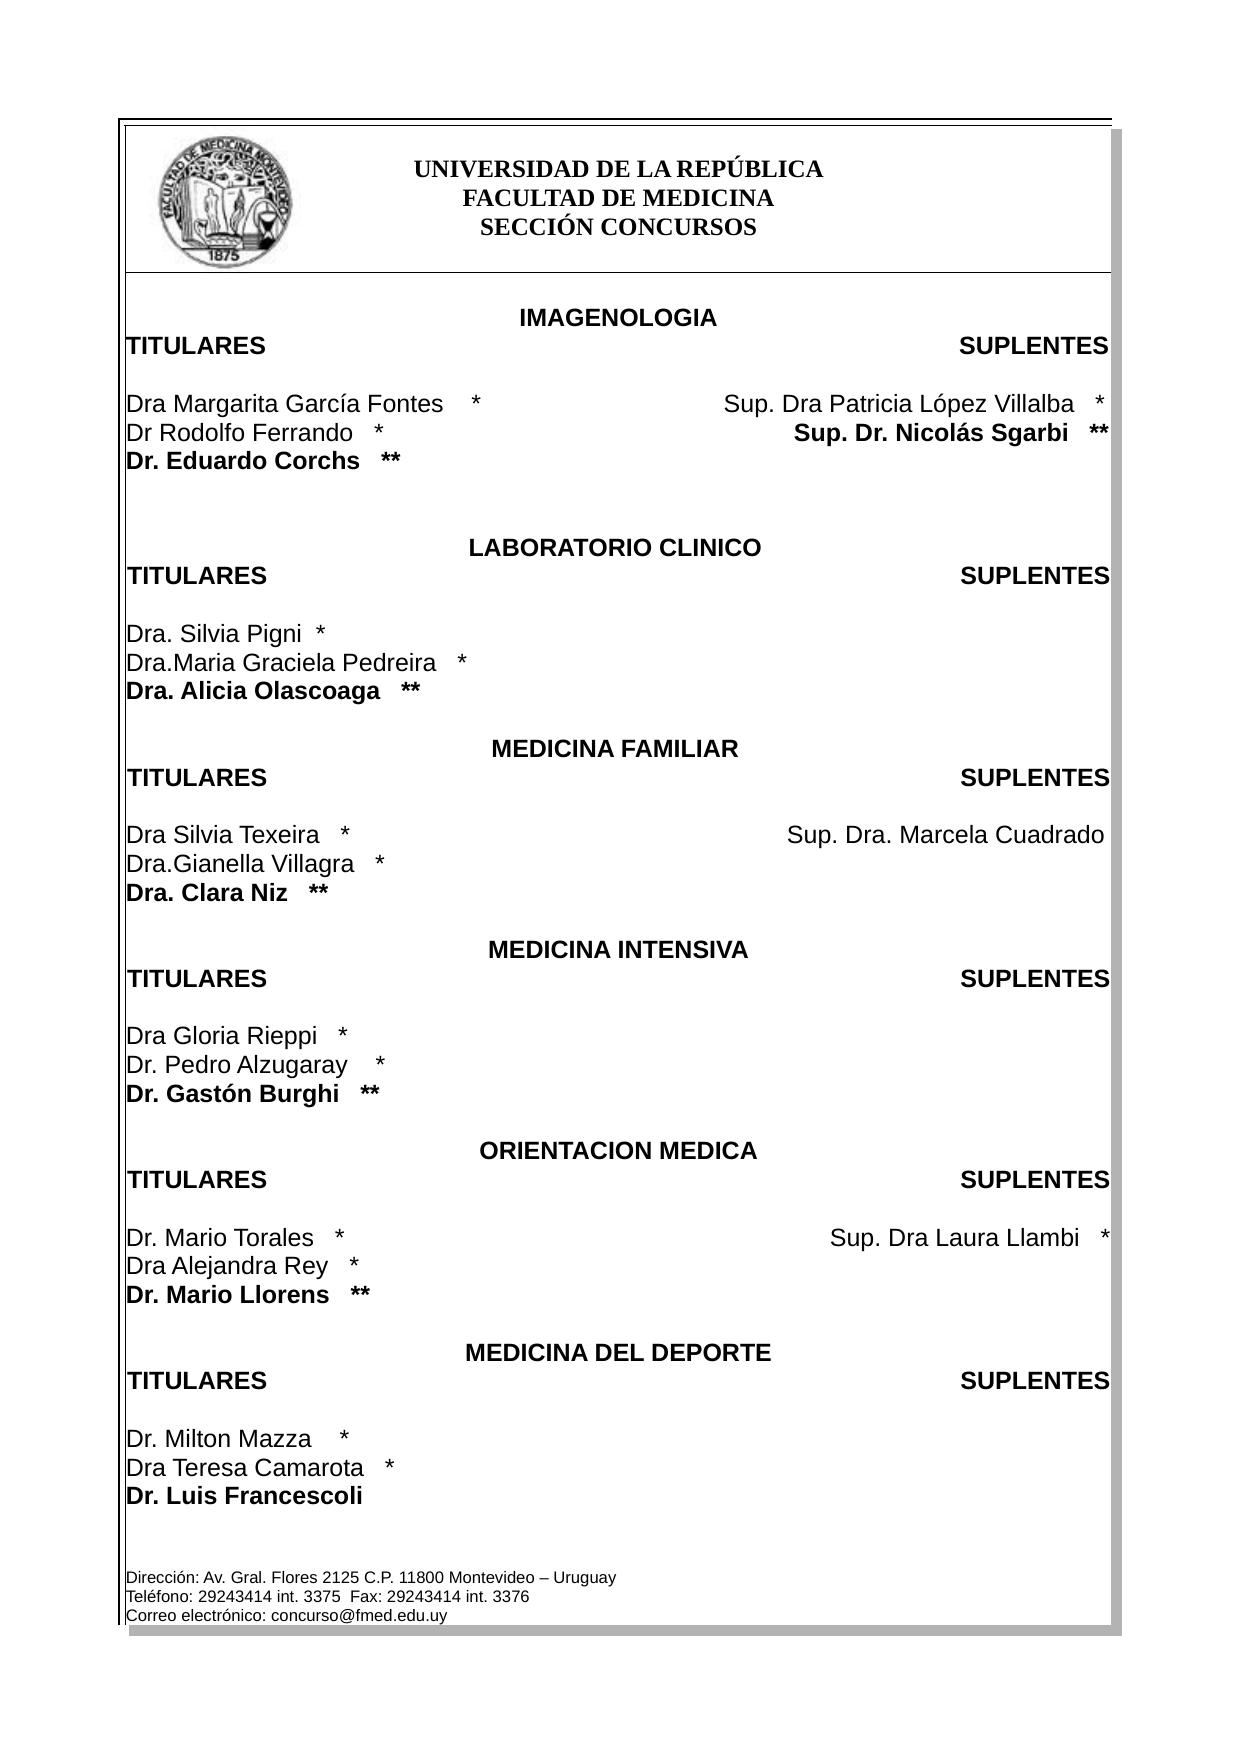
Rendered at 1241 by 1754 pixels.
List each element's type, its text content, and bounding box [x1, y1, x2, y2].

text TITULARES SUPLENTES [126, 331, 1111, 360]
text Dra Teresa Camarota * [126, 1453, 1111, 1481]
text Dr. Mario Torales * Sup. Dra Laura Llambi * [126, 1223, 1111, 1251]
text Dr Rodolfo Ferrando * Sup. Dr. Nicolás Sgarbi ** [126, 418, 1111, 446]
text MEDICINA INTENSIVA [126, 935, 1111, 964]
text TITULARES SUPLENTES [126, 763, 1111, 791]
text Dra. Alicia Olascoaga ** [126, 676, 1111, 705]
text Dra. Silvia Pigni * [126, 619, 1111, 648]
picture [126, 126, 326, 272]
text Dra Alejandra Rey * [126, 1251, 1111, 1280]
text Dr. Mario Llorens ** [126, 1280, 1111, 1309]
text TITULARES SUPLENTES [126, 964, 1111, 993]
text TITULARES SUPLENTES [126, 1165, 1111, 1194]
text ORIENTACION MEDICA [126, 1136, 1111, 1165]
text Dr. Eduardo Corchs ** [126, 446, 1111, 475]
text Dra.Gianella Villagra * [126, 849, 1111, 878]
text Dr. Pedro Alzugaray * [126, 1050, 1111, 1079]
text Dr. Luis Francescoli [126, 1481, 1111, 1510]
text Dra Gloria Rieppi * [126, 1021, 1111, 1050]
text MEDICINA FAMILIAR [126, 734, 1111, 763]
text MEDICINA DEL DEPORTE [126, 1338, 1111, 1366]
text Dr. Milton Mazza * [126, 1424, 1111, 1453]
text TITULARES SUPLENTES [126, 561, 1111, 590]
text Dra. Clara Niz ** [126, 878, 1111, 906]
text Dra Silvia Texeira * Sup. Dra. Marcela Cuadrado [126, 820, 1111, 849]
text IMAGENOLOGIA [126, 303, 1111, 331]
text Dr. Gastón Burghi ** [126, 1079, 1111, 1108]
text TITULARES SUPLENTES [126, 1366, 1111, 1395]
text LABORATORIO CLINICO [126, 533, 1111, 561]
text Dra.Maria Graciela Pedreira * [126, 648, 1111, 676]
text Dra Margarita García Fontes * Sup. Dra Patricia López Villalba * [126, 389, 1111, 418]
